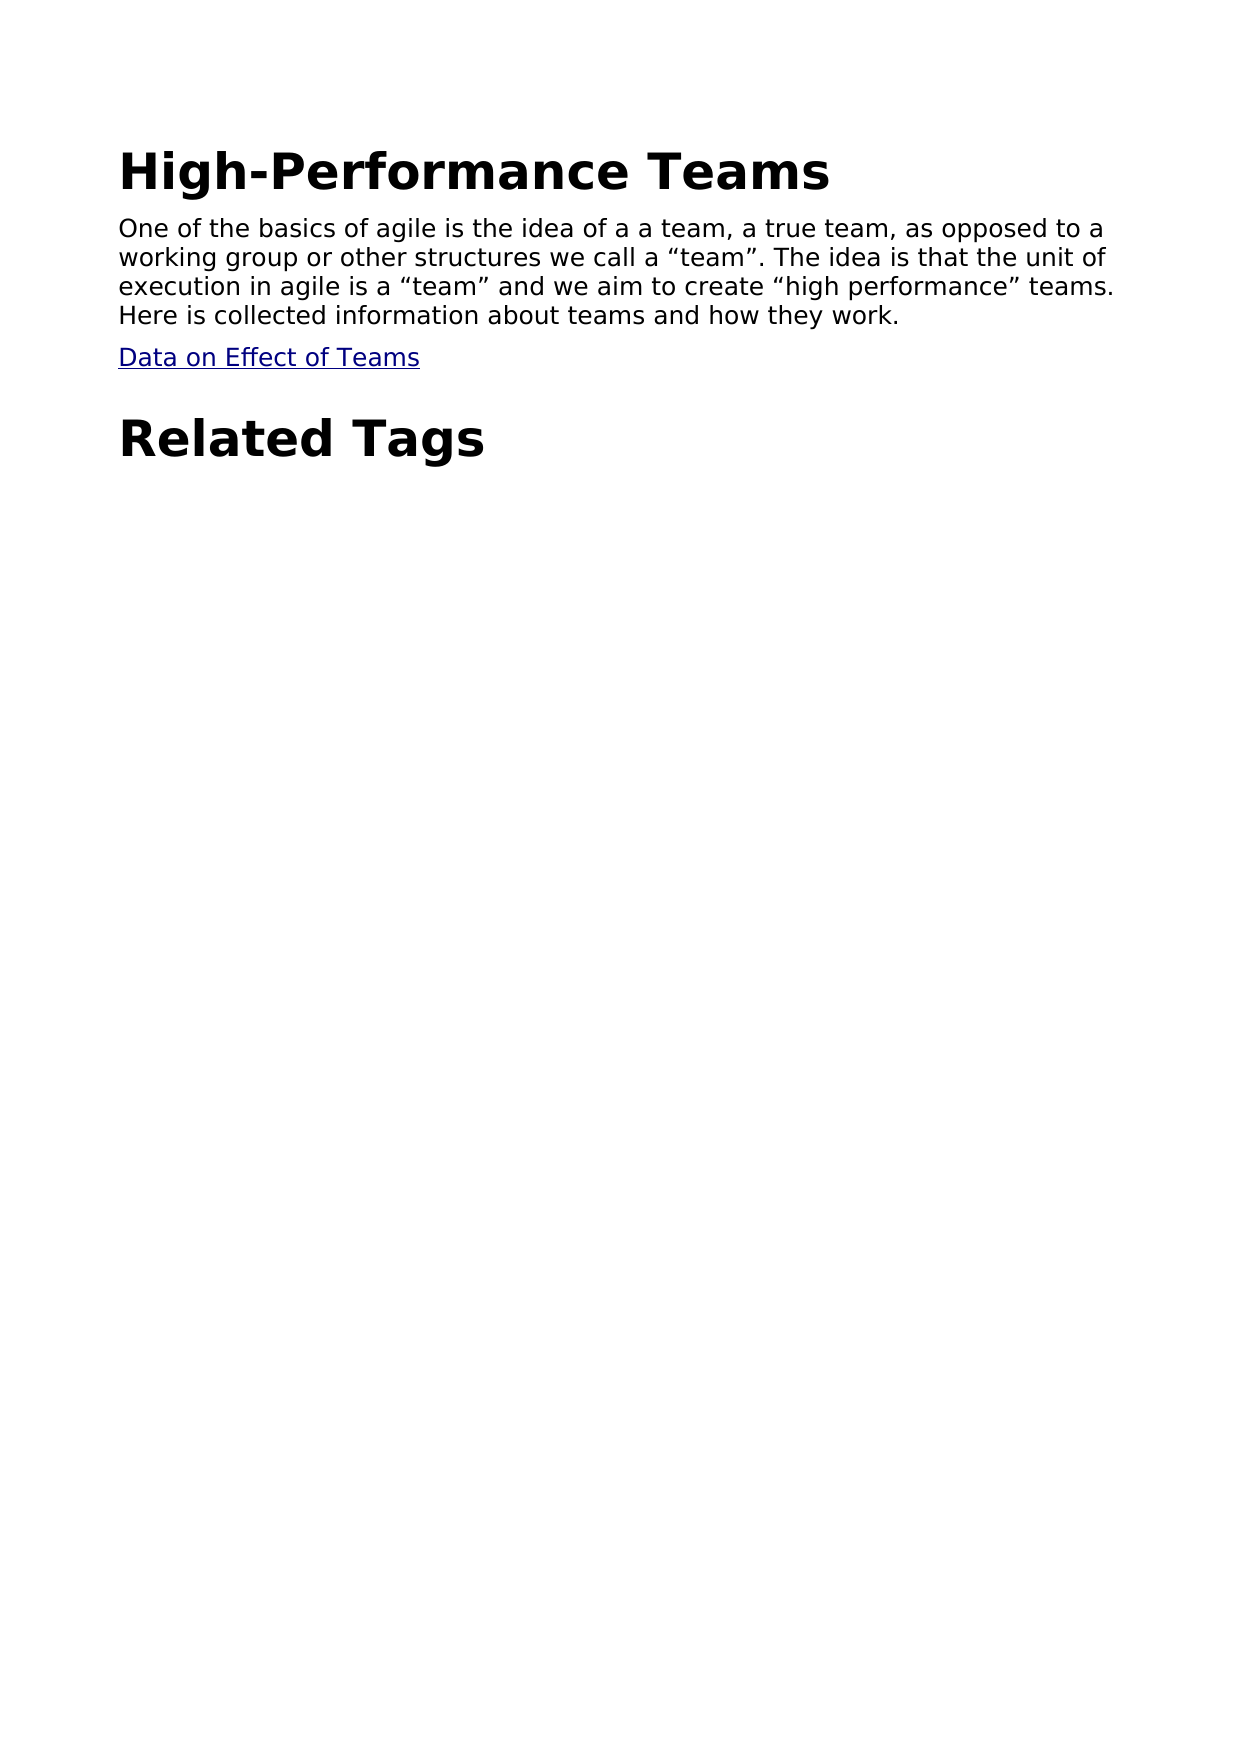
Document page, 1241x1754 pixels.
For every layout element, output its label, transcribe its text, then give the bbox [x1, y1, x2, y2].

subtitle High-Performance Teams [118, 143, 1122, 201]
subtitle Related Tags [118, 410, 1122, 468]
text One of the basics of agile is the idea of a a team, a true team, as opposed to a working group or other structures we call a “team”. The idea is that the unit of execution in agile is a “team” and we aim to create “high performance” teams. Here is collected information about teams and how they work. [118, 214, 1122, 331]
text Data on Effect of Teams [118, 343, 1122, 372]
